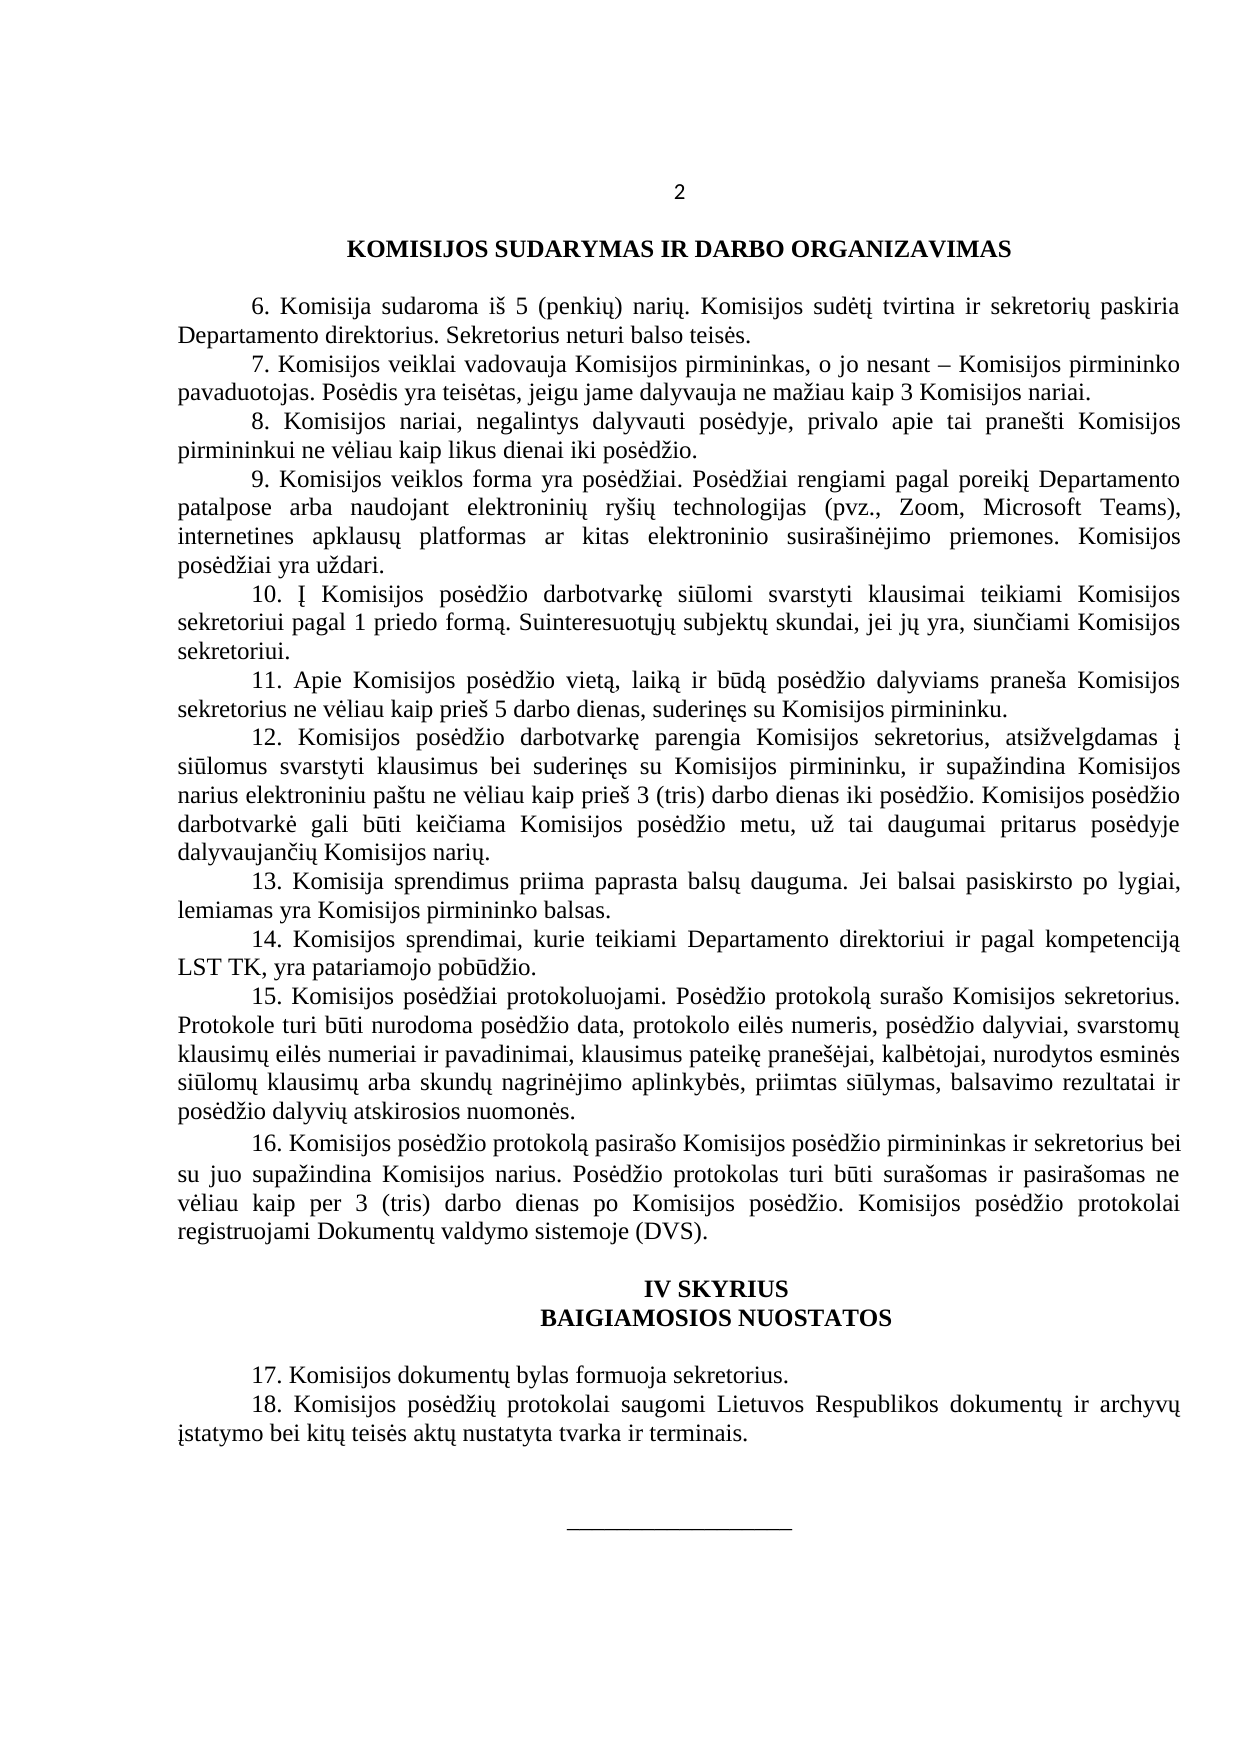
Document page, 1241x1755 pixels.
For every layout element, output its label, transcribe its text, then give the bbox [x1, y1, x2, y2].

text 7. Komisijos veiklai vadovauja Komisijos pirmininkas, o jo nesant – Komisijos pirmininko pavaduotojas. Posėdis yra teisėtas, jeigu jame dalyvauja ne mažiau kaip 3 Komisijos nariai. [177, 349, 1181, 406]
text 6. Komisija sudaroma iš 5 (penkių) narių. Komisijos sudėtį tvirtina ir sekretorių paskiria Departamento direktorius. Sekretorius neturi balso teisės. [177, 291, 1181, 349]
text 14. Komisijos sprendimai, kurie teikiami Departamento direktoriui ir pagal kompetenciją LST TK, yra patariamojo pobūdžio. [177, 924, 1181, 981]
text 15. Komisijos posėdžiai protokoluojami. Posėdžio protokolą surašo Komisijos sekretorius. Protokole turi būti nurodoma posėdžio data, protokolo eilės numeris, posėdžio dalyviai, svarstomų klausimų eilės numeriai ir pavadinimai, klausimus pateikę pranešėjai, kalbėtojai, nurodytos esminės siūlomų klausimų arba skundų nagrinėjimo aplinkybės, priimtas siūlymas, balsavimo rezultatai ir posėdžio dalyvių atskirosios nuomonės. [177, 981, 1181, 1125]
text BAIGIAMOSIOS NUOSTATOS [177, 1303, 1181, 1331]
text __________________ [177, 1504, 1181, 1533]
text 12. Komisijos posėdžio darbotvarkę parengia Komisijos sekretorius, atsižvelgdamas į siūlomus svarstyti klausimus bei suderinęs su Komisijos pirmininku, ir supažindina Komisijos narius elektroniniu paštu ne vėliau kaip prieš 3 (tris) darbo dienas iki posėdžio. Komisijos posėdžio darbotvarkė gali būti keičiama Komisijos posėdžio metu, už tai daugumai pritarus posėdyje dalyvaujančių Komisijos narių. [177, 722, 1181, 866]
text 13. Komisija sprendimus priima paprasta balsų dauguma. Jei balsai pasiskirsto po lygiai, lemiamas yra Komisijos pirmininko balsas. [177, 866, 1181, 924]
text KOMISIJOS SUDARYMAS IR DARBO ORGANIZAVIMAS [177, 234, 1181, 262]
text 18. Komisijos posėdžių protokolai saugomi Lietuvos Respublikos dokumentų ir archyvų įstatymo bei kitų teisės aktų nustatyta tvarka ir terminais. [177, 1389, 1181, 1446]
text 16. Komisijos posėdžio protokolą pasirašo Komisijos posėdžio pirmininkas ir sekretorius bei su juo supažindina Komisijos narius. Posėdžio protokolas turi būti surašomas ir pasirašomas ne vėliau kaip per 3 (tris) darbo dienas po Komisijos posėdžio. Komisijos posėdžio protokolai registruojami Dokumentų valdymo sistemoje (DVS). [177, 1125, 1181, 1245]
text IV SKYRIUS [177, 1274, 1181, 1303]
text 11. Apie Komisijos posėdžio vietą, laiką ir būdą posėdžio dalyviams praneša Komisijos sekretorius ne vėliau kaip prieš 5 darbo dienas, suderinęs su Komisijos pirmininku. [177, 665, 1181, 722]
text 9. Komisijos veiklos forma yra posėdžiai. Posėdžiai rengiami pagal poreikį Departamento patalpose arba naudojant elektroninių ryšių technologijas (pvz., Zoom, Microsoft Teams), internetines apklausų platformas ar kitas elektroninio susirašinėjimo priemones. Komisijos posėdžiai yra uždari. [177, 464, 1181, 579]
text 8. Komisijos nariai, negalintys dalyvauti posėdyje, privalo apie tai pranešti Komisijos pirmininkui ne vėliau kaip likus dienai iki posėdžio. [177, 406, 1181, 464]
text 10. Į Komisijos posėdžio darbotvarkę siūlomi svarstyti klausimai teikiami Komisijos sekretoriui pagal 1 priedo formą. Suinteresuotųjų subjektų skundai, jei jų yra, siunčiami Komisijos sekretoriui. [177, 579, 1181, 665]
text 17. Komisijos dokumentų bylas formuoja sekretorius. [177, 1360, 1181, 1389]
